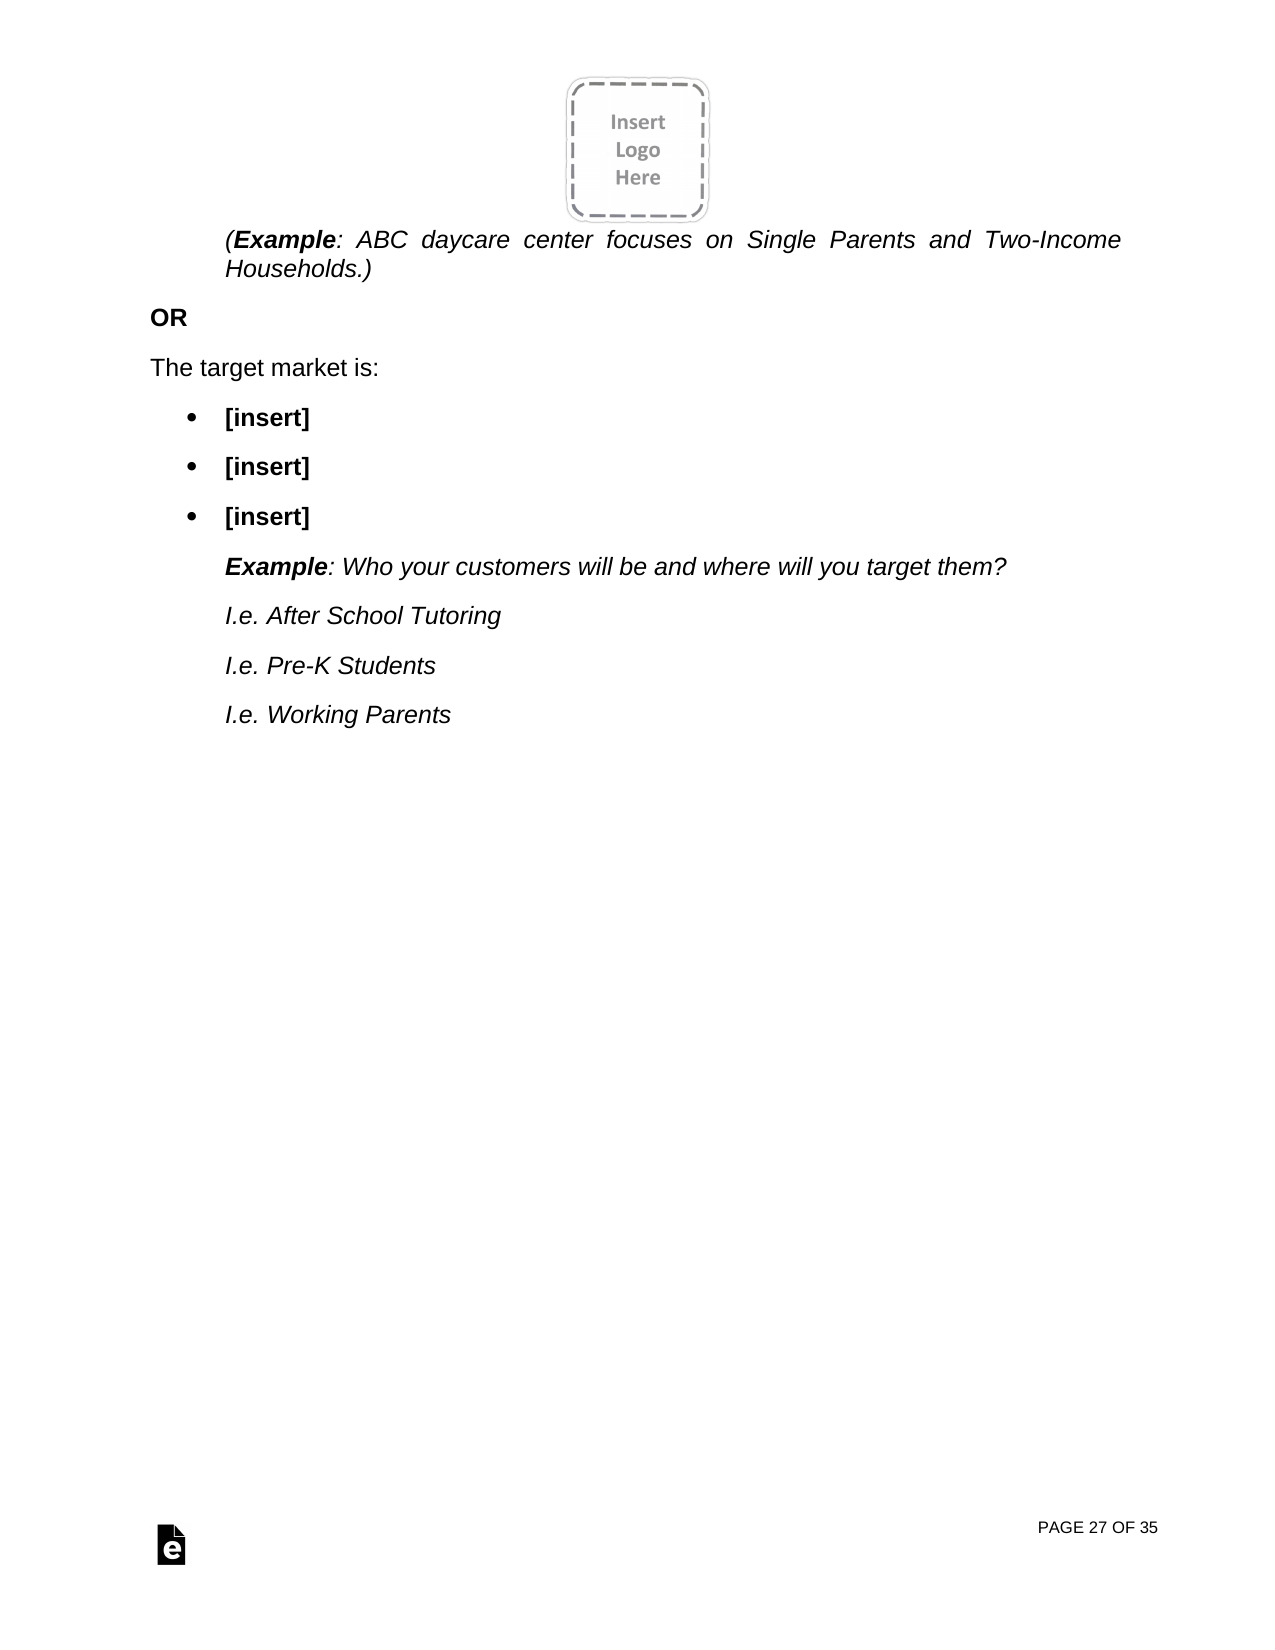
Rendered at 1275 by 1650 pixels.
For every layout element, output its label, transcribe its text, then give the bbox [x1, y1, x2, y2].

text I.e. After School Tutoring [225, 601, 1125, 630]
list [insert] [187, 402, 1125, 431]
text The target market is: [150, 353, 1125, 382]
text I.e. Pre-K Students [225, 651, 1125, 679]
text I.e. Working Parents [225, 700, 1125, 729]
text Example: Who your customers will be and where will you target them? [225, 552, 1125, 580]
list [insert] [187, 452, 1125, 481]
list [insert] [187, 502, 1125, 531]
text OR [150, 303, 1125, 332]
text (Example: ABC daycare center focuses on Single Parents and Two-Income Households.) [225, 225, 1125, 282]
